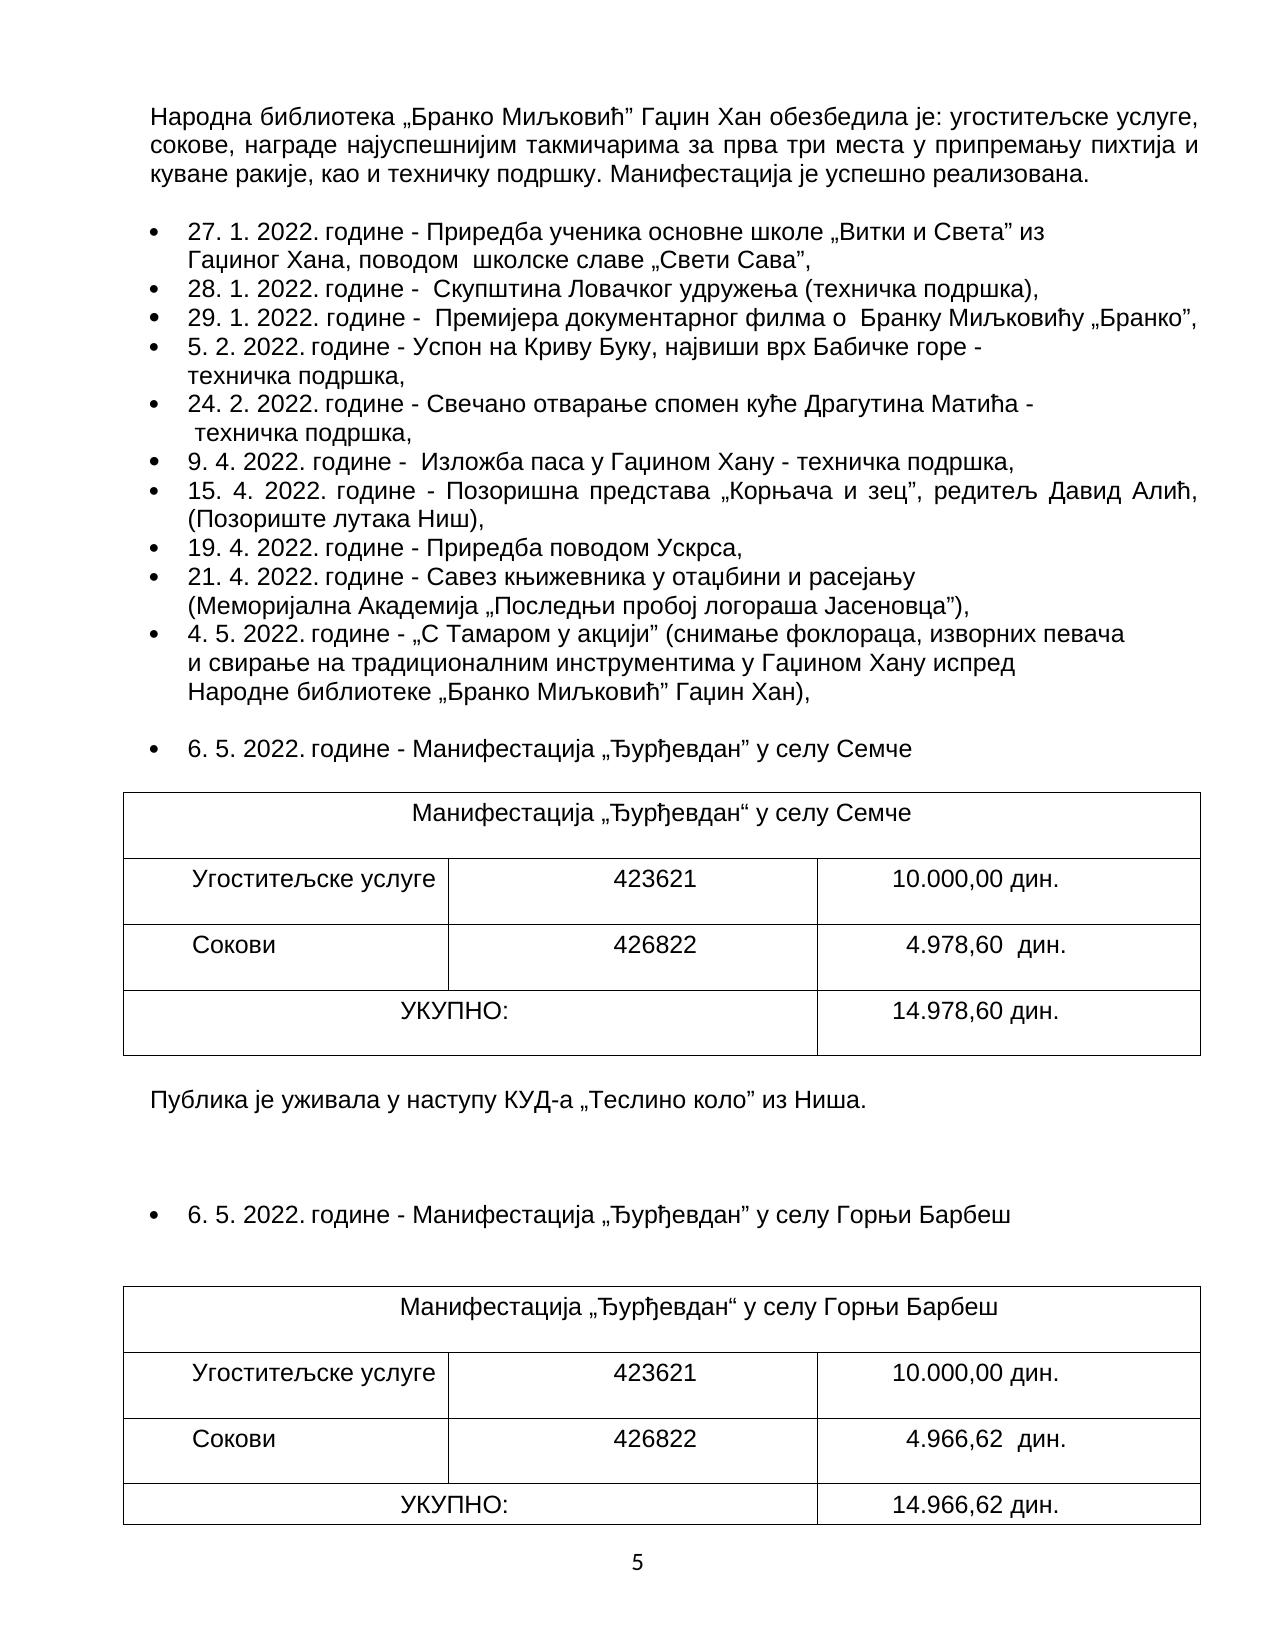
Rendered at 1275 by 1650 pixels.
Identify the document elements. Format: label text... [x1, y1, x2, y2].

list 9. 4. 2022. године - Изложба паса у Гаџином Хану - техничка подршка, [150, 447, 1200, 476]
list 5. 2. 2022. године - Успон на Криву Буку, највиши врх Бабичке горе - [150, 332, 1200, 361]
table_cell Сокови [124, 925, 448, 989]
list Народне библиотеке „Бранко Миљковић” Гаџин Хан), [150, 677, 1200, 706]
list Гаџиног Хана, поводом школске славе „Свети Сава”, [150, 246, 1200, 274]
list 21. 4. 2022. године - Савез књижевника у отаџбини и расејању [150, 562, 1200, 591]
table_cell 426822 [449, 925, 817, 989]
table_cell 423621 [449, 859, 817, 924]
table_cell 4.978,60 дин. [818, 925, 1200, 989]
table_cell 426822 [449, 1419, 817, 1483]
list Народна библиотека „Бранко Миљковић” Гаџин Хан обезбедила је: угоститељске услуге, сокове, награде најуспешнијим такмичарима за прва три места у припремању пихтија и куване ракије, као и техничку подршку. Манифестација је успешно реализована. [150, 102, 1200, 188]
list 6. 5. 2022. године - Манифестација „Ђурђевдан” у селу Семче [150, 734, 1200, 763]
list (Меморијална Академија „Последњи пробој логораша Јасеновца”), [150, 591, 1200, 619]
table_cell 4.966,62 дин. [818, 1419, 1200, 1483]
table_header Манифестација „Ђурђевдан“ у селу Горњи Барбеш [124, 1287, 1200, 1352]
table_cell 14.978,60 дин. [818, 991, 1200, 1055]
list 4. 5. 2022. године - „С Тамаром у акцији” (снимање фоклораца, изворних певача [150, 619, 1200, 648]
table_cell 14.966,62 дин. [818, 1484, 1200, 1524]
list 15. 4. 2022. године - Позоришна представа „Корњача и зец”, редитељ Давид Алић, (Позориште лутака Ниш), [150, 476, 1200, 533]
list и свирање на традиционалним инструментима у Гаџином Хану испред [150, 648, 1200, 677]
list 19. 4. 2022. године - Приредба поводом Ускрса, [150, 533, 1200, 562]
table_cell Сокови [124, 1419, 448, 1483]
table_header Манифестација „Ђурђевдан“ у селу Семче [124, 793, 1200, 858]
table_cell 423621 [449, 1353, 817, 1417]
table_cell Угоститељске услуге [124, 1353, 448, 1417]
table_cell Угоститељске услуге [124, 859, 448, 924]
list 27. 1. 2022. године - Приредба ученика основне школе „Витки и Света” из [150, 217, 1200, 246]
list техничка подршка, [150, 361, 1200, 389]
list техничка подршка, [150, 418, 1200, 447]
table_cell УКУПНО: [124, 991, 817, 1055]
list 28. 1. 2022. године - Скупштина Ловачког удружења (техничка подршка), [150, 274, 1200, 303]
list Публика је уживала у наступу КУД-а „Теслино коло” из Ниша. [150, 1084, 1200, 1113]
list 6. 5. 2022. године - Манифестација „Ђурђевдан” у селу Горњи Барбеш [150, 1199, 1200, 1228]
table_cell 10.000,00 дин. [818, 859, 1200, 924]
list 24. 2. 2022. године - Свечано отварање спомен куће Драгутина Матића - [150, 389, 1200, 418]
table_cell УКУПНО: [124, 1484, 817, 1524]
list 29. 1. 2022. године - Премијера документарног филма о Бранку Миљковићу „Бранко”, [150, 303, 1200, 332]
table_cell 10.000,00 дин. [818, 1353, 1200, 1417]
